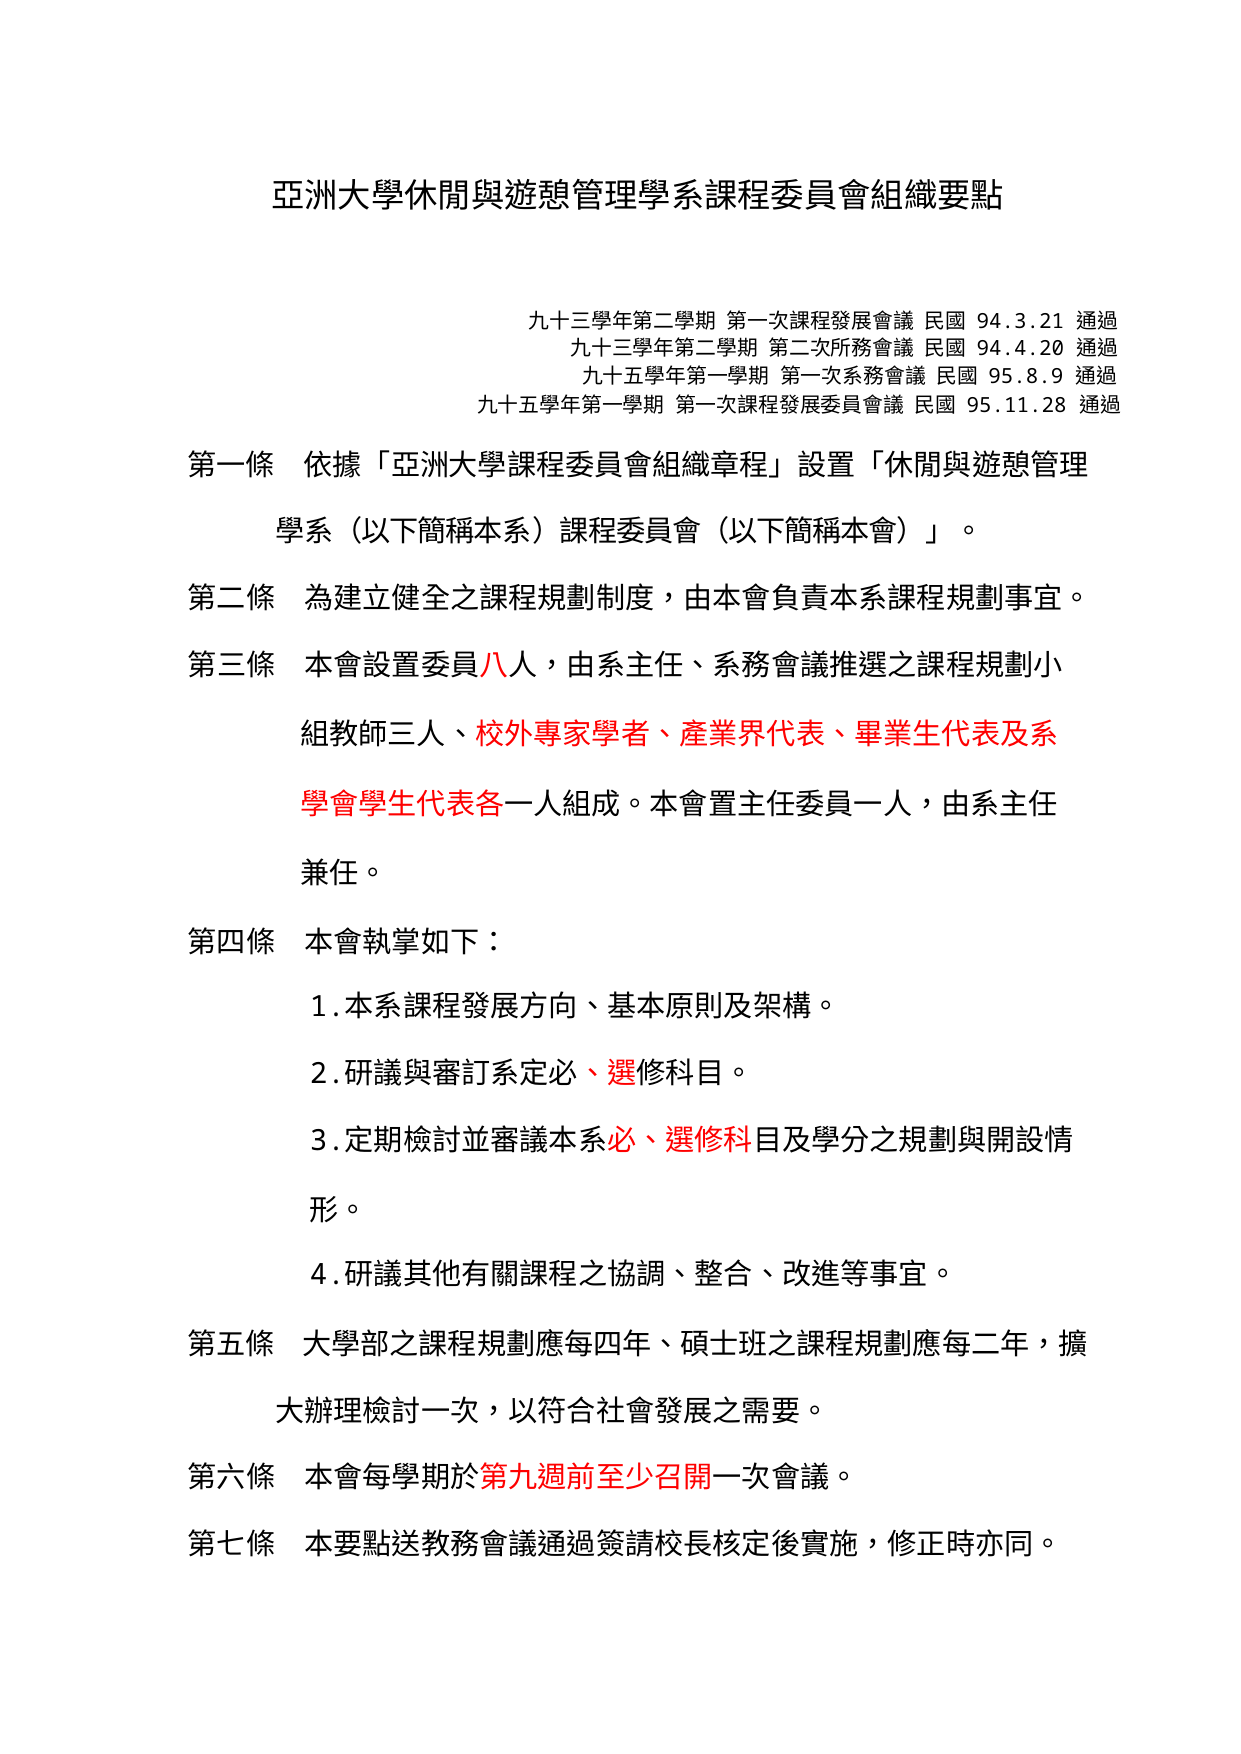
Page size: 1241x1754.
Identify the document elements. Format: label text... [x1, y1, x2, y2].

text 九十三學年第二學期 第一次課程發展會議 民國 94.3.21 通過 [528, 304, 1240, 334]
text 九十三學年第二學期 第二次所務會議 民國 94.4.20 通過 [570, 334, 1240, 361]
text 3.定期檢討並審議本系必、選修科目及學分之規劃與開設情 [309, 1117, 1240, 1159]
text 1.本系課程發展方向、基本原則及架構。 [309, 983, 1240, 1025]
text 形。 [309, 1187, 1240, 1229]
text 第二條 為建立健全之課程規劃制度，由本會負責本系課程規劃事宜。 [187, 575, 1240, 617]
text 學系（以下簡稱本系）課程委員會（以下簡稱本會）」。 [275, 508, 1240, 550]
text 第五條 大學部之課程規劃應每四年、碩士班之課程規劃應每二年，擴 [187, 1320, 1240, 1363]
text 2.研議與審訂系定必、選修科目。 [309, 1050, 1240, 1092]
text 亞洲大學休閒與遊憩管理學系課程委員會組織要點 [271, 168, 1240, 217]
text 第六條 本會每學期於第九週前至少召開一次會議。 [187, 1454, 1240, 1496]
text 九十五學年第一學期 第一次課程發展委員會議 民國 95.11.28 通過 [477, 389, 1240, 419]
text 第七條 本要點送教務會議通過簽請校長核定後實施，修正時亦同。 [187, 1521, 1240, 1563]
text 大辦理檢討一次，以符合社會發展之需要。 [275, 1387, 1240, 1429]
text 九十五學年第一學期 第一次系務會議 民國 95.8.9 通過 [582, 361, 1240, 389]
text 4.研議其他有關課程之協調、整合、改進等事宜。 [309, 1250, 1240, 1293]
text 第一條 依據「亞洲大學課程委員會組織章程」設置「休閒與遊憩管理 [187, 441, 1240, 483]
text 第三條 本會設置委員八人，由系主任、系務會議推選之課程規劃小組教師三人、校外專家學者、產業界代表、畢業生代表及系學會學生代表各一人組成。本會置主任委員一人，由系主任兼任。 [188, 642, 1063, 892]
text 第四條 本會執掌如下： [187, 919, 1240, 961]
